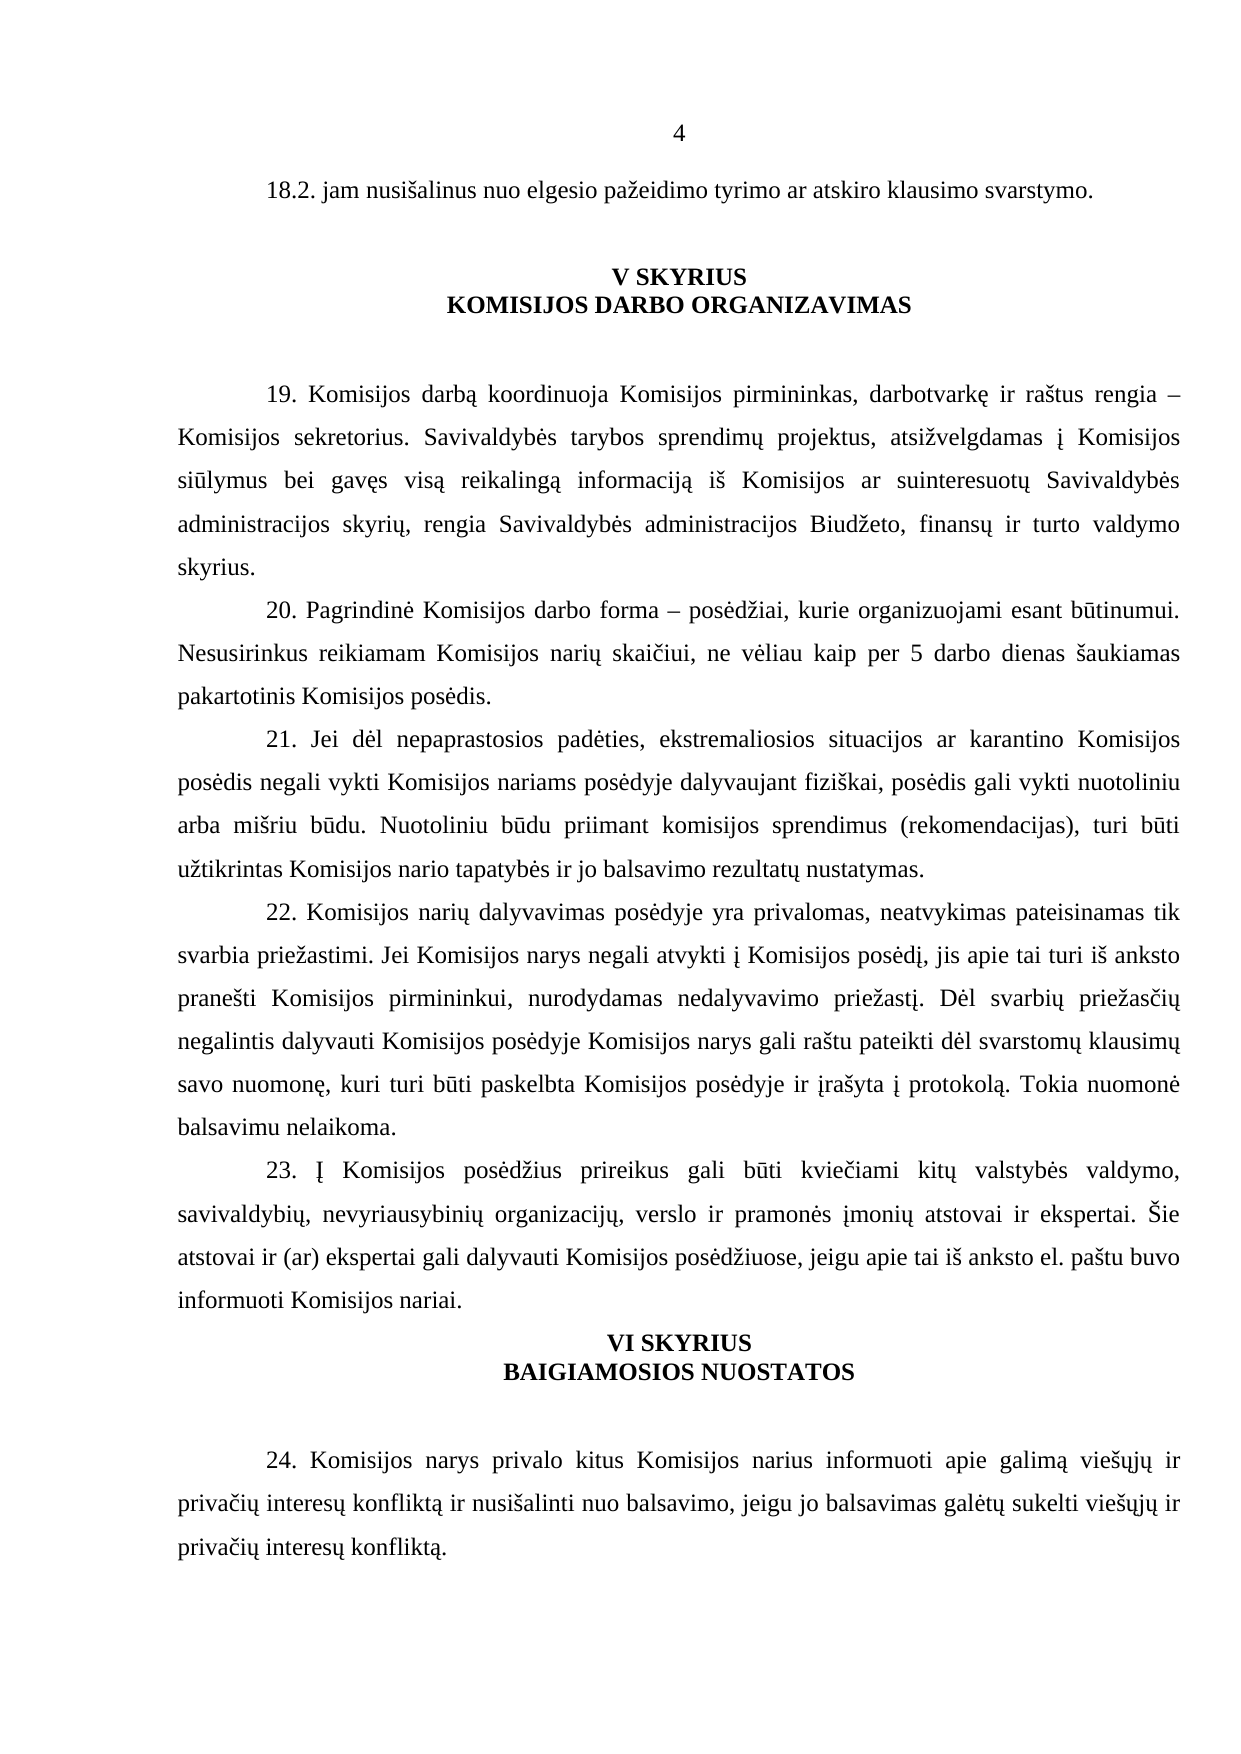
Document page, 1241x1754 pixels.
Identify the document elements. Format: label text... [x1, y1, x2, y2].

text BAIGIAMOSIOS NUOSTATOS [177, 1357, 1181, 1386]
text KOMISIJOS DARBO ORGANIZAVIMAS [177, 291, 1181, 319]
text 19. Komisijos darbą koordinuoja Komisijos pirmininkas, darbotvarkę ir raštus rengia – Komisijos sekretorius. Savivaldybės tarybos sprendimų projektus, atsižvelgdamas į Komisijos siūlymus bei gavęs visą reikalingą informaciją iš Komisijos ar suinteresuotų Savivaldybės administracijos skyrių, rengia Savivaldybės administracijos Biudžeto, finansų ir turto valdymo skyrius. [177, 379, 1181, 581]
text 21. Jei dėl nepaprastosios padėties, ekstremaliosios situacijos ar karantino Komisijos posėdis negali vykti Komisijos nariams posėdyje dalyvaujant fiziškai, posėdis gali vykti nuotoliniu arba mišriu būdu. Nuotoliniu būdu priimant komisijos sprendimus (rekomendacijas), turi būti užtikrintas Komisijos nario tapatybės ir jo balsavimo rezultatų nustatymas. [177, 724, 1181, 882]
text 18.2. jam nusišalinus nuo elgesio pažeidimo tyrimo ar atskiro klausimo svarstymo. [177, 176, 1181, 204]
text 24. Komisijos narys privalo kitus Komisijos narius informuoti apie galimą viešųjų ir privačių interesų konfliktą ir nusišalinti nuo balsavimo, jeigu jo balsavimas galėtų sukelti viešųjų ir privačių interesų konfliktą. [177, 1445, 1181, 1560]
text V SKYRIUS [177, 262, 1181, 291]
text 23. Į Komisijos posėdžius prireikus gali būti kviečiami kitų valstybės valdymo, savivaldybių, nevyriausybinių organizacijų, verslo ir pramonės įmonių atstovai ir ekspertai. Šie atstovai ir (ar) ekspertai gali dalyvauti Komisijos posėdžiuose, jeigu apie tai iš anksto el. paštu buvo informuoti Komisijos nariai. [177, 1156, 1181, 1314]
text 22. Komisijos narių dalyvavimas posėdyje yra privalomas, neatvykimas pateisinamas tik svarbia priežastimi. Jei Komisijos narys negali atvykti į Komisijos posėdį, jis apie tai turi iš anksto pranešti Komisijos pirmininkui, nurodydamas nedalyvavimo priežastį. Dėl svarbių priežasčių negalintis dalyvauti Komisijos posėdyje Komisijos narys gali raštu pateikti dėl svarstomų klausimų savo nuomonę, kuri turi būti paskelbta Komisijos posėdyje ir įrašyta į protokolą. Tokia nuomonė balsavimu nelaikoma. [177, 897, 1181, 1141]
text VI SKYRIUS [177, 1328, 1181, 1357]
text 20. Pagrindinė Komisijos darbo forma – posėdžiai, kurie organizuojami esant būtinumui. Nesusirinkus reikiamam Komisijos narių skaičiui, ne vėliau kaip per 5 darbo dienas šaukiamas pakartotinis Komisijos posėdis. [177, 595, 1181, 710]
